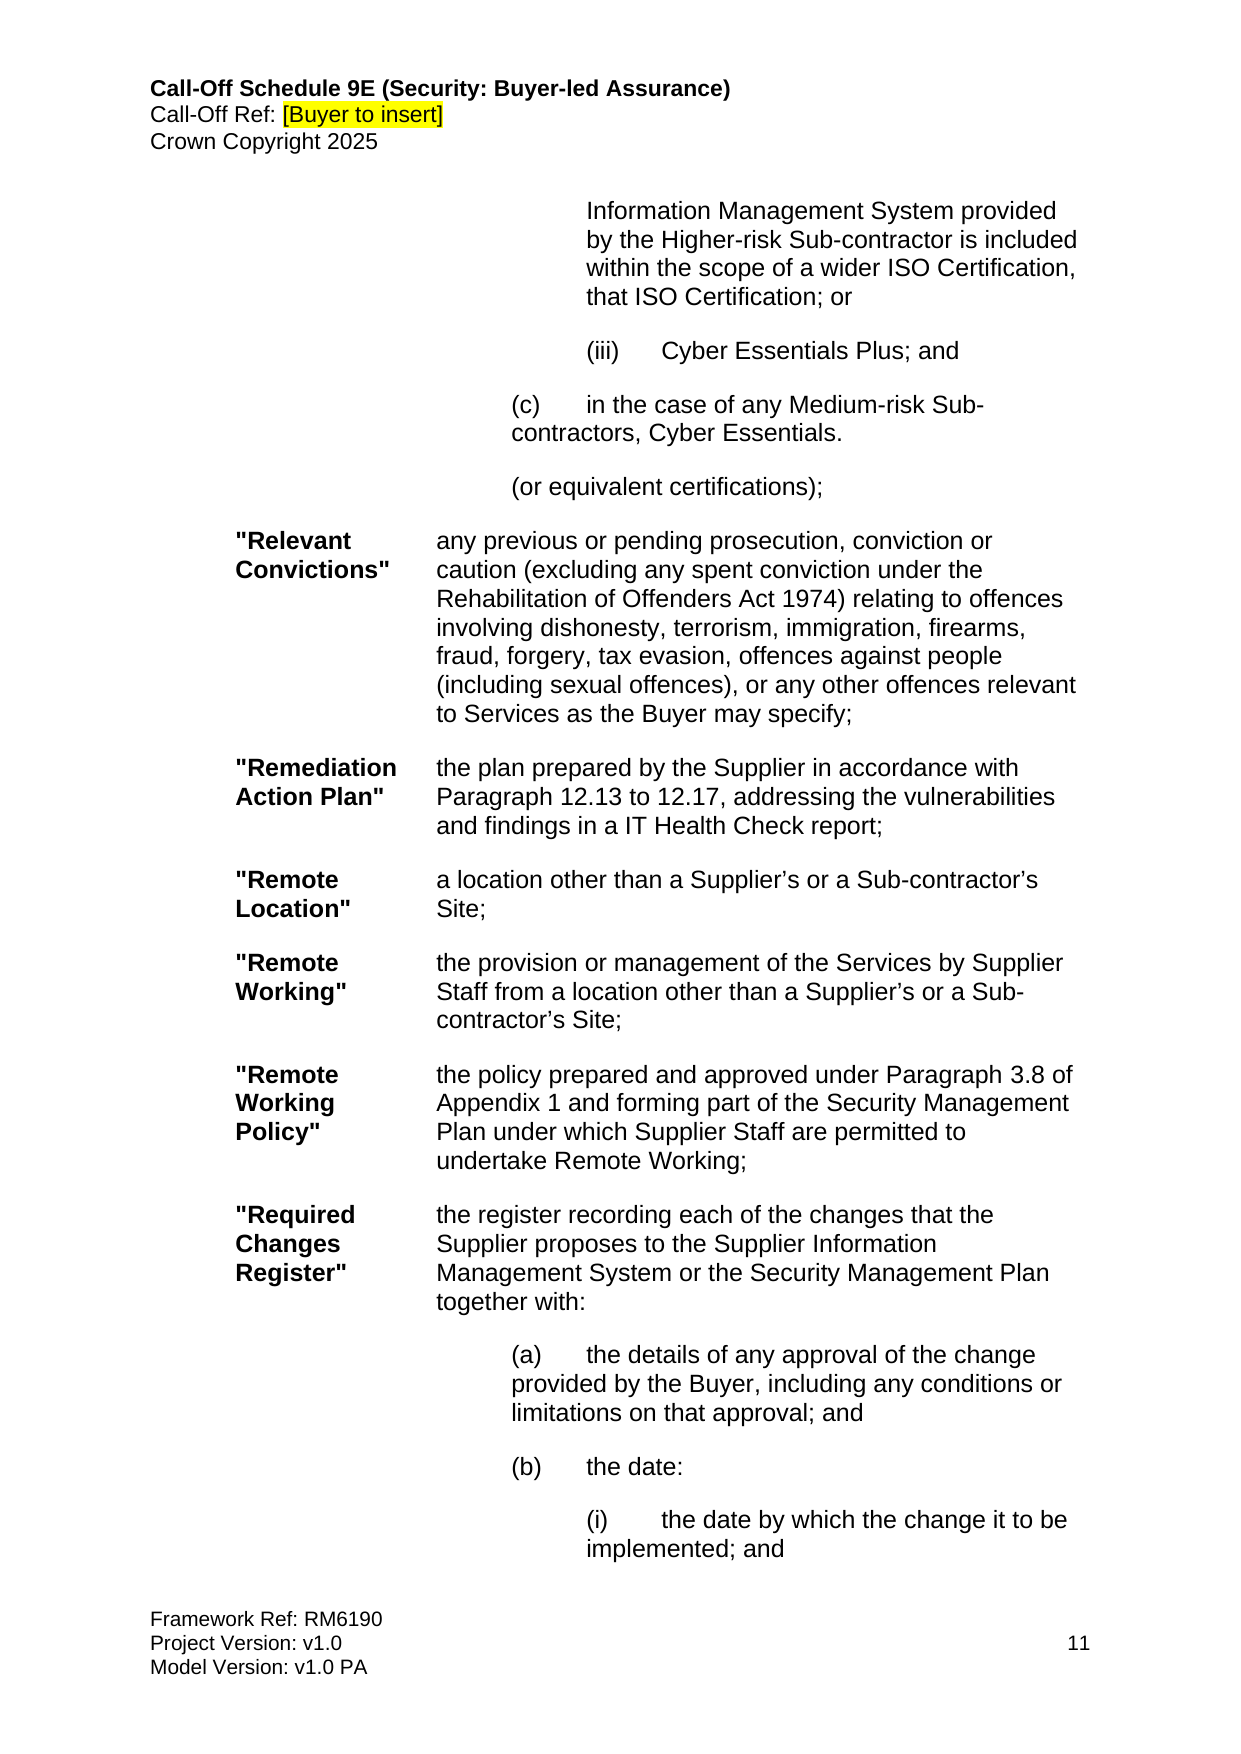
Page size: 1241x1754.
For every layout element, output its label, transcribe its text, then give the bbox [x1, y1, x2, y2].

table_cell the provision or management of the Services by Supplier Staff from a location other than a Supplier’s or a Sub-contractor’s Site; [426, 936, 1090, 1047]
table_cell "Relevant Convictions" [225, 514, 425, 740]
table_cell "Remote Location" [225, 853, 425, 935]
table_cell "Remote Working" [225, 936, 425, 1047]
table_cell "Remote Working Policy" [225, 1048, 425, 1187]
table_cell a location other than a Supplier’s or a Sub-contractor’s Site; [426, 853, 1090, 935]
table_cell any previous or pending prosecution, conviction or caution (excluding any spent conviction under the Rehabilitation of Offenders Act 1974) relating to offences involving dishonesty, terrorism, immigration, firearms, fraud, forgery, tax evasion, offences against people (including sexual offences), or any other offences relevant to Services as the Buyer may specify; [426, 514, 1090, 740]
table_cell "Required Changes Register" [225, 1188, 425, 1575]
table_cell the register recording each of the changes that the Supplier proposes to the Supplier Information Management System or the Security Management Plan together with: the details of any approval of the change provided by the Buyer, including any conditions or limitations on that approval; and the date: the date by which the change it to be implemented; and the date on which the change was implemented; [426, 1188, 1090, 1575]
table_cell "Remediation Action Plan" [225, 741, 425, 852]
table_cell the plan prepared by the Supplier in accordance with Paragraph 12.13 to 12.17, addressing the vulnerabilities and findings in a IT Health Check report; [426, 741, 1090, 852]
table_cell [225, 184, 425, 513]
table_cell in the case of the Supplier, any SIMS Sub-contractor and any Key Subcontractor: either: an ISO Certification in respect of the Supplier Information Management System; or where the Supplier Information Management System is included within the scope of a wider ISO Certification, that ISO Certification; and Cyber Essentials Plus; In the case of any Higher-risk Sub-contractor, either: an ISO Certification in respect of that part of the Supplier Information Management System provided by the Higher-risk Sub-contractor; where the that part of the Supplier Information Management System provided by the Higher-risk Sub-contractor is included within the scope of a wider ISO Certification, that ISO Certification; or Cyber Essentials Plus; and in the case of any Medium-risk Sub-contractors, Cyber Essentials. (or equivalent certifications); [426, 184, 1090, 513]
table_cell the policy prepared and approved under Paragraph 3.8 of Appendix 1 and forming part of the Security Management Plan under which Supplier Staff are permitted to undertake Remote Working; [426, 1048, 1090, 1187]
